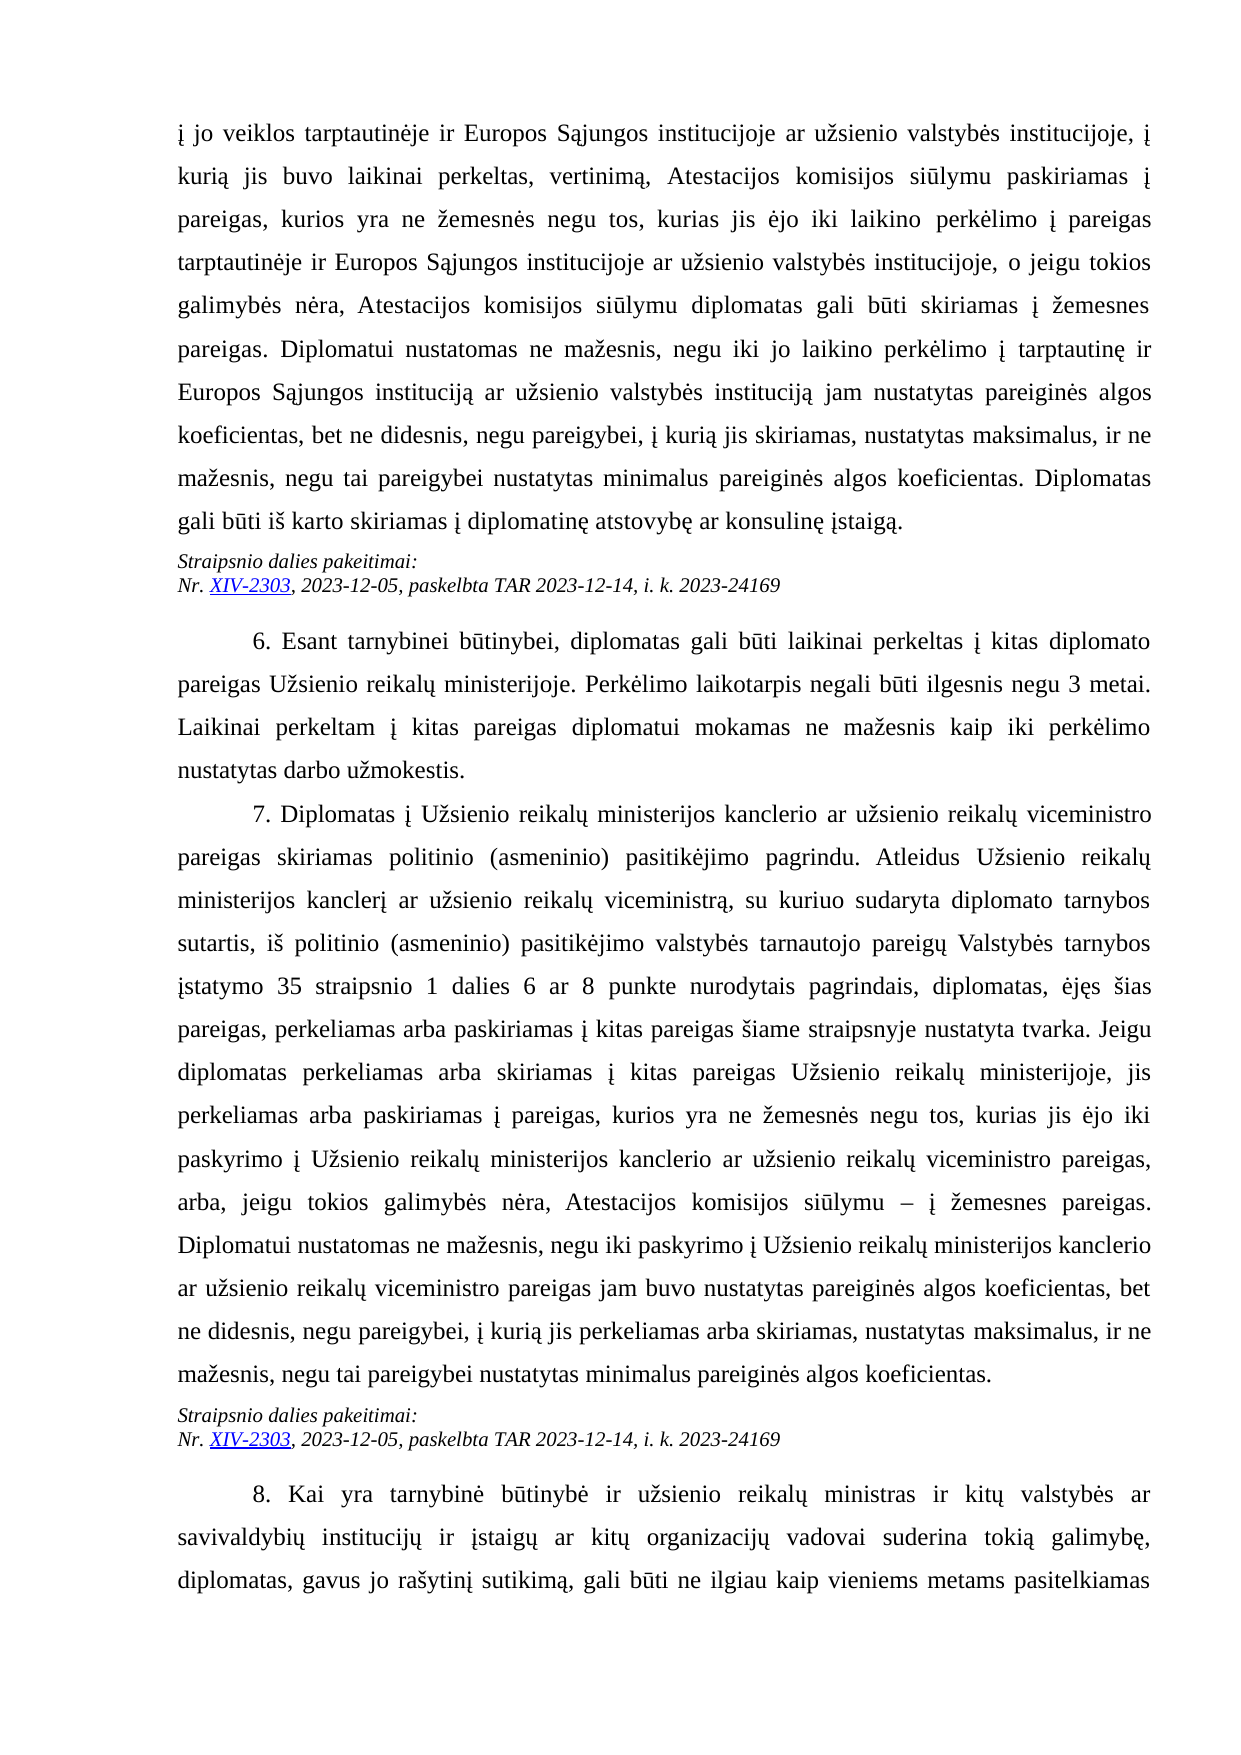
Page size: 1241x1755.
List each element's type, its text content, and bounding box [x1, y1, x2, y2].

text Straipsnio dalies pakeitimai: [177, 1402, 1152, 1427]
text Nr. XIV-2303, 2023-12-05, paskelbta TAR 2023-12-14, i. k. 2023-24169 [177, 573, 1152, 597]
text Nr. XIV-2303, 2023-12-05, paskelbta TAR 2023-12-14, i. k. 2023-24169 [177, 1427, 1152, 1451]
text 6. Esant tarnybinei būtinybei, diplomatas gali būti laikinai perkeltas į kitas diplomato pareigas Užsienio reikalų ministerijoje. Perkėlimo laikotarpis negali būti ilgesnis negu 3 metai. Laikinai perkeltam į kitas pareigas diplomatui mokamas ne mažesnis kaip iki perkėlimo nustatytas darbo užmokestis. [177, 626, 1152, 784]
text 7. Diplomatas į Užsienio reikalų ministerijos kanclerio ar užsienio reikalų viceministro pareigas skiriamas politinio (asmeninio) pasitikėjimo pagrindu. Atleidus Užsienio reikalų ministerijos kanclerį ar užsienio reikalų viceministrą, su kuriuo sudaryta diplomato tarnybos sutartis, iš politinio (asmeninio) pasitikėjimo valstybės tarnautojo pareigų Valstybės tarnybos įstatymo 35 straipsnio 1 dalies 6 ar 8 punkte nurodytais pagrindais, diplomatas, ėjęs šias pareigas, perkeliamas arba paskiriamas į kitas pareigas šiame straipsnyje nustatyta tvarka. Jeigu diplomatas perkeliamas arba skiriamas į kitas pareigas Užsienio reikalų ministerijoje, jis perkeliamas arba paskiriamas į pareigas, kurios yra ne žemesnės negu tos, kurias jis ėjo iki paskyrimo į Užsienio reikalų ministerijos kanclerio ar užsienio reikalų viceministro pareigas, arba, jeigu tokios galimybės nėra, Atestacijos komisijos siūlymu – į žemesnes pareigas. Diplomatui nustatomas ne mažesnis, negu iki paskyrimo į Užsienio reikalų ministerijos kanclerio ar užsienio reikalų viceministro pareigas jam buvo nustatytas pareiginės algos koeficientas, bet ne didesnis, negu pareigybei, į kurią jis perkeliamas arba skiriamas, nustatytas maksimalus, ir ne mažesnis, negu tai pareigybei nustatytas minimalus pareiginės algos koeficientas. [177, 799, 1152, 1388]
text į jo veiklos tarptautinėje ir Europos Sąjungos institucijoje ar užsienio valstybės institucijoje, į kurią jis buvo laikinai perkeltas, vertinimą, Atestacijos komisijos siūlymu paskiriamas į pareigas, kurios yra ne žemesnės negu tos, kurias jis ėjo iki laikino perkėlimo į pareigas tarptautinėje ir Europos Sąjungos institucijoje ar užsienio valstybės institucijoje, o jeigu tokios galimybės nėra, Atestacijos komisijos siūlymu diplomatas gali būti skiriamas į žemesnes pareigas. Diplomatui nustatomas ne mažesnis, negu iki jo laikino perkėlimo į tarptautinę ir Europos Sąjungos instituciją ar užsienio valstybės instituciją jam nustatytas pareiginės algos koeficientas, bet ne didesnis, negu pareigybei, į kurią jis skiriamas, nustatytas maksimalus, ir ne mažesnis, negu tai pareigybei nustatytas minimalus pareiginės algos koeficientas. Diplomatas gali būti iš karto skiriamas į diplomatinę atstovybę ar konsulinę įstaigą. [177, 118, 1152, 535]
text 8. Kai yra tarnybinė būtinybė ir užsienio reikalų ministras ir kitų valstybės ar savivaldybių institucijų ir įstaigų ar kitų organizacijų vadovai suderina tokią galimybę, diplomatas, gavus jo rašytinį sutikimą, gali būti ne ilgiau kaip vieniems metams pasitelkiamas [177, 1479, 1152, 1594]
text Straipsnio dalies pakeitimai: [177, 549, 1152, 573]
